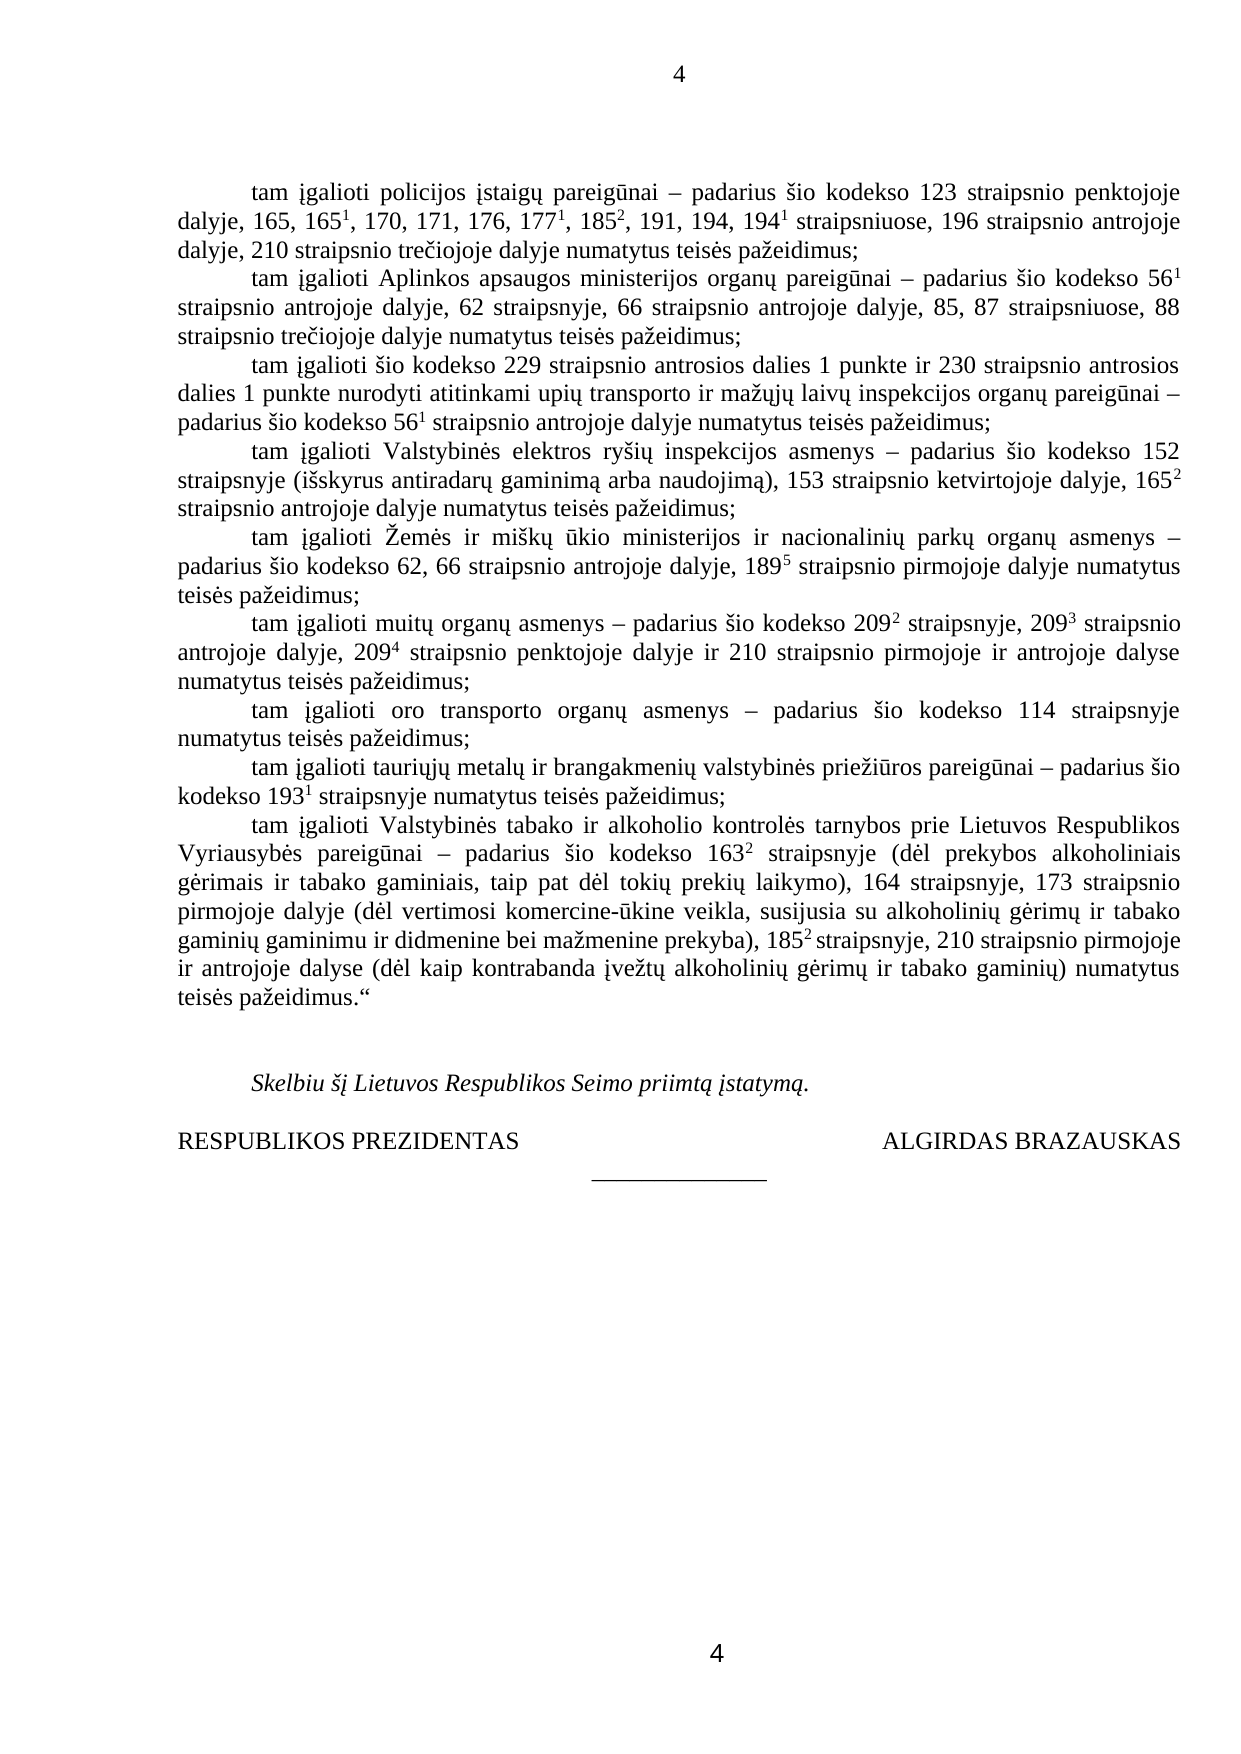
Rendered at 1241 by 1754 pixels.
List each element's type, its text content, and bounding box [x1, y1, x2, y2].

text tam įgalioti šio kodekso 229 straipsnio antrosios dalies 1 punkte ir 230 straipsnio antrosios dalies 1 punkte nurodyti atitinkami upių transporto ir mažųjų laivų inspekcijos organų pareigūnai – padarius šio kodekso 561 straipsnio antrojoje dalyje numatytus teisės pažeidimus; [177, 350, 1181, 436]
text Skelbiu šį Lietuvos Respublikos Seimo priimtą įstatymą. [177, 1068, 1181, 1097]
text tam įgalioti Valstybinės elektros ryšių inspekcijos asmenys – padarius šio kodekso 152 straipsnyje (išskyrus antiradarų gaminimą arba naudojimą), 153 straipsnio ketvirtojoje dalyje, 1652 straipsnio antrojoje dalyje numatytus teisės pažeidimus; [177, 436, 1181, 522]
text ______________ [177, 1155, 1181, 1183]
text tam įgalioti Valstybinės tabako ir alkoholio kontrolės tarnybos prie Lietuvos Respublikos Vyriausybės pareigūnai – padarius šio kodekso 1632 straipsnyje (dėl prekybos alkoholiniais gėrimais ir tabako gaminiais, taip pat dėl tokių prekių laikymo), 164 straipsnyje, 173 straipsnio pirmojoje dalyje (dėl vertimosi komercine-ūkine veikla, susijusia su alkoholinių gėrimų ir tabako gaminių gaminimu ir didmenine bei mažmenine prekyba), 1852 straipsnyje, 210 straipsnio pirmojoje ir antrojoje dalyse (dėl kaip kontrabanda įvežtų alkoholinių gėrimų ir tabako gaminių) numatytus teisės pažeidimus.“ [177, 810, 1181, 1011]
text tam įgalioti oro transporto organų asmenys – padarius šio kodekso 114 straipsnyje numatytus teisės pažeidimus; [177, 695, 1181, 752]
text tam įgalioti Žemės ir miškų ūkio ministerijos ir nacionalinių parkų organų asmenys – padarius šio kodekso 62, 66 straipsnio antrojoje dalyje, 1895 straipsnio pirmojoje dalyje numatytus teisės pažeidimus; [177, 522, 1181, 608]
text tam įgalioti Aplinkos apsaugos ministerijos organų pareigūnai – padarius šio kodekso 561 straipsnio antrojoje dalyje, 62 straipsnyje, 66 straipsnio antrojoje dalyje, 85, 87 straipsniuose, 88 straipsnio trečiojoje dalyje numatytus teisės pažeidimus; [177, 263, 1181, 350]
text tam įgalioti policijos įstaigų pareigūnai – padarius šio kodekso 123 straipsnio penktojoje dalyje, 165, 1651, 170, 171, 176, 1771, 1852, 191, 194, 1941 straipsniuose, 196 straipsnio antrojoje dalyje, 210 straipsnio trečiojoje dalyje numatytus teisės pažeidimus; [177, 177, 1181, 263]
text tam įgalioti muitų organų asmenys – padarius šio kodekso 2092 straipsnyje, 2093 straipsnio antrojoje dalyje, 2094 straipsnio penktojoje dalyje ir 210 straipsnio pirmojoje ir antrojoje dalyse numatytus teisės pažeidimus; [177, 608, 1181, 695]
text RESPUBLIKOS PREZIDENTAS ALGIRDAS BRAZAUSKAS [177, 1126, 1181, 1155]
text tam įgalioti tauriųjų metalų ir brangakmenių valstybinės priežiūros pareigūnai – padarius šio kodekso 1931 straipsnyje numatytus teisės pažeidimus; [177, 752, 1181, 810]
